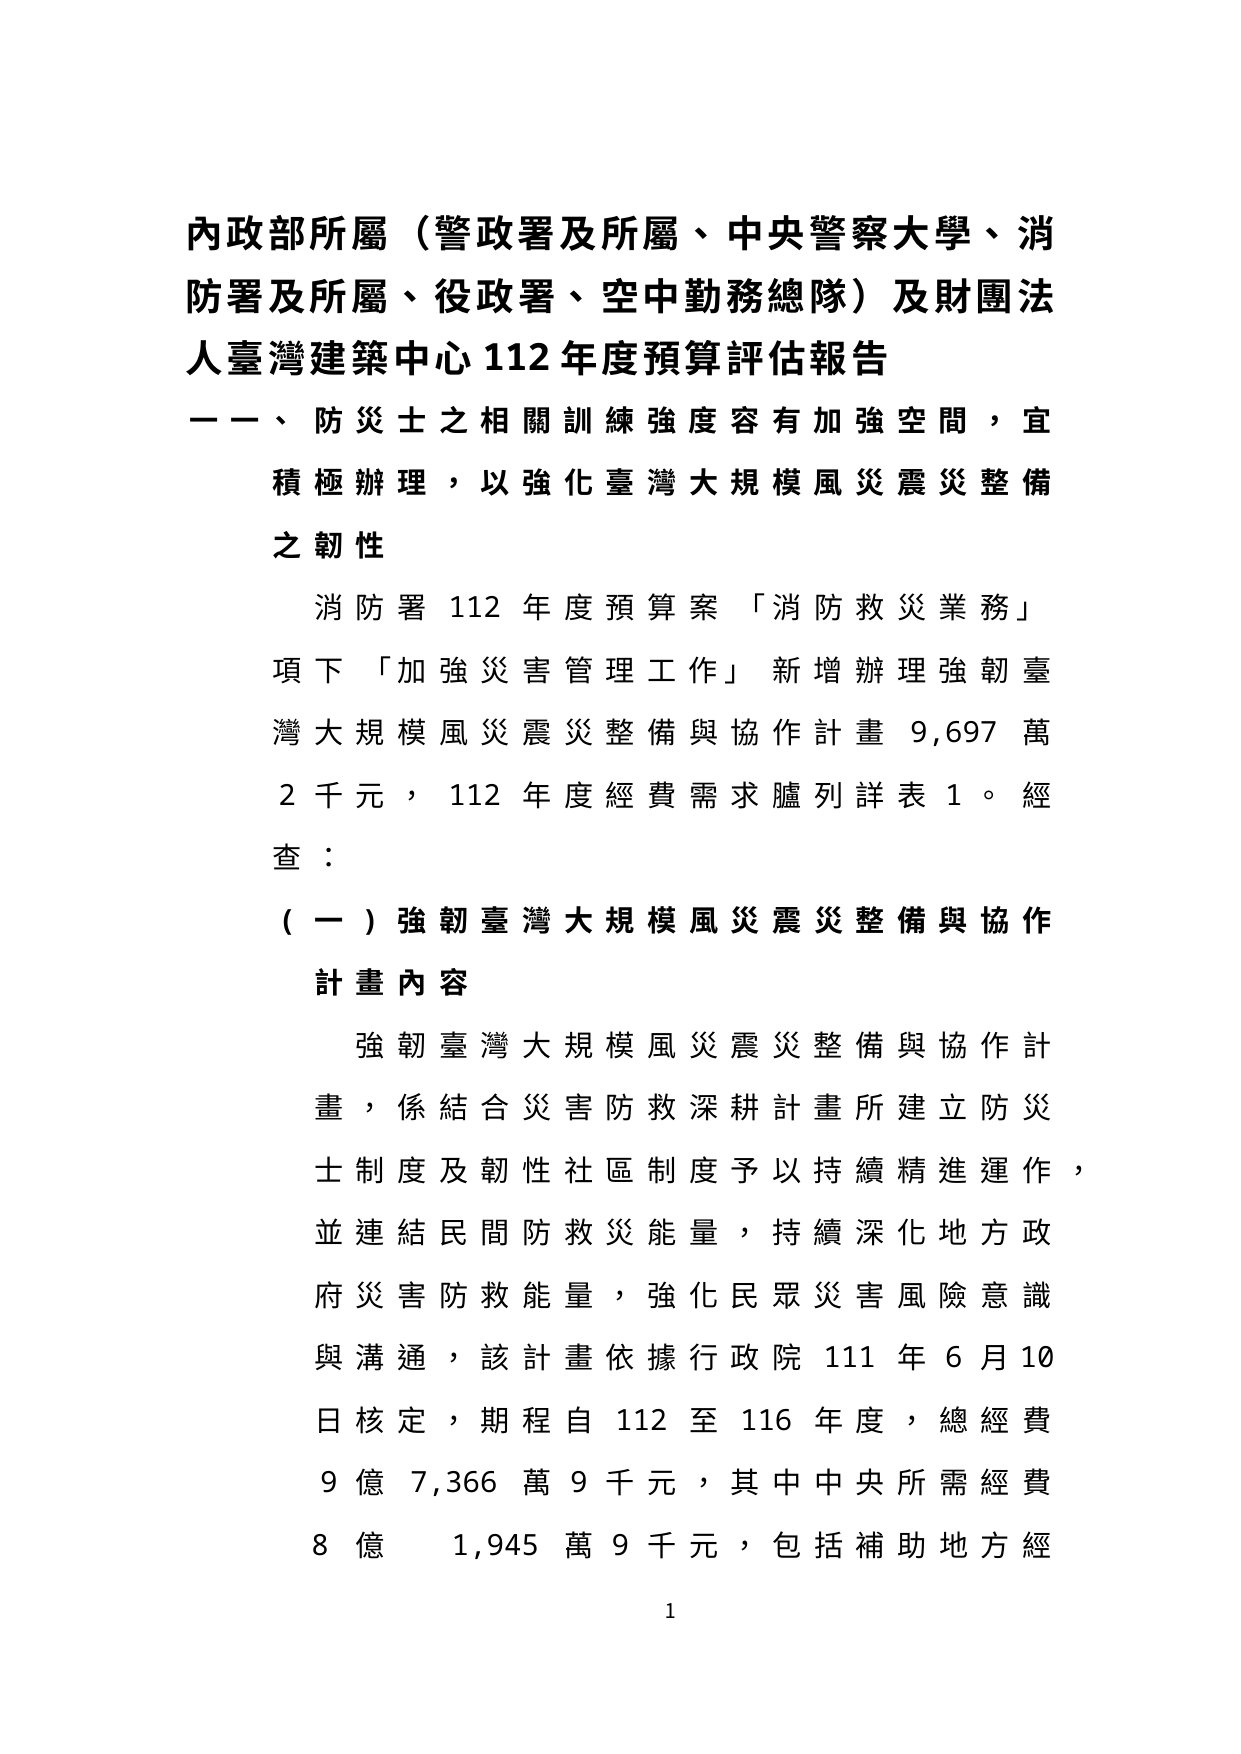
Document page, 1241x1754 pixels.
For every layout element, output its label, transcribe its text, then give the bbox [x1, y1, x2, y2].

text (一)強韌臺灣大規模風災震災整備與協作計畫內容 [242, 877, 1058, 1002]
text 內政部所屬（警政署及所屬、中央警察大學、消防署及所屬、役政署、空中勤務總隊）及財團法人臺灣建築中心112年度預算評估報告 [183, 189, 1058, 377]
text 強韌臺灣大規模風災震災整備與協作計畫，係結合災害防救深耕計畫所建立防災士制度及韌性社區制度予以持續精進運作，並連結民間防救災能量，持續深化地方政府災害防救能量，強化民眾災害風險意識與溝通，該計畫依據行政院111年6月10日核定，期程自112至116年度，總經費9億7,366萬9千元，其中中央所需經費8 億 1,945萬9千元，包括補助地方經費7億 1,545 萬 9千元及業務費 1 億 400 萬元，另地方配合款1億5,421萬元(詳表2)。 [271, 1002, 1058, 1564]
text 一一、防災士之相關訓練強度容有加強空間，宜積極辦理，以強化臺灣大規模風災震災整備之韌性 [183, 377, 1058, 564]
text 消防署112年度預算案「消防救災業務」項下「加強災害管理工作」新增辦理強韌臺灣大規模風災震災整備與協作計畫9,697萬2千元，112年度經費需求臚列詳表1。經查： [242, 564, 1058, 877]
